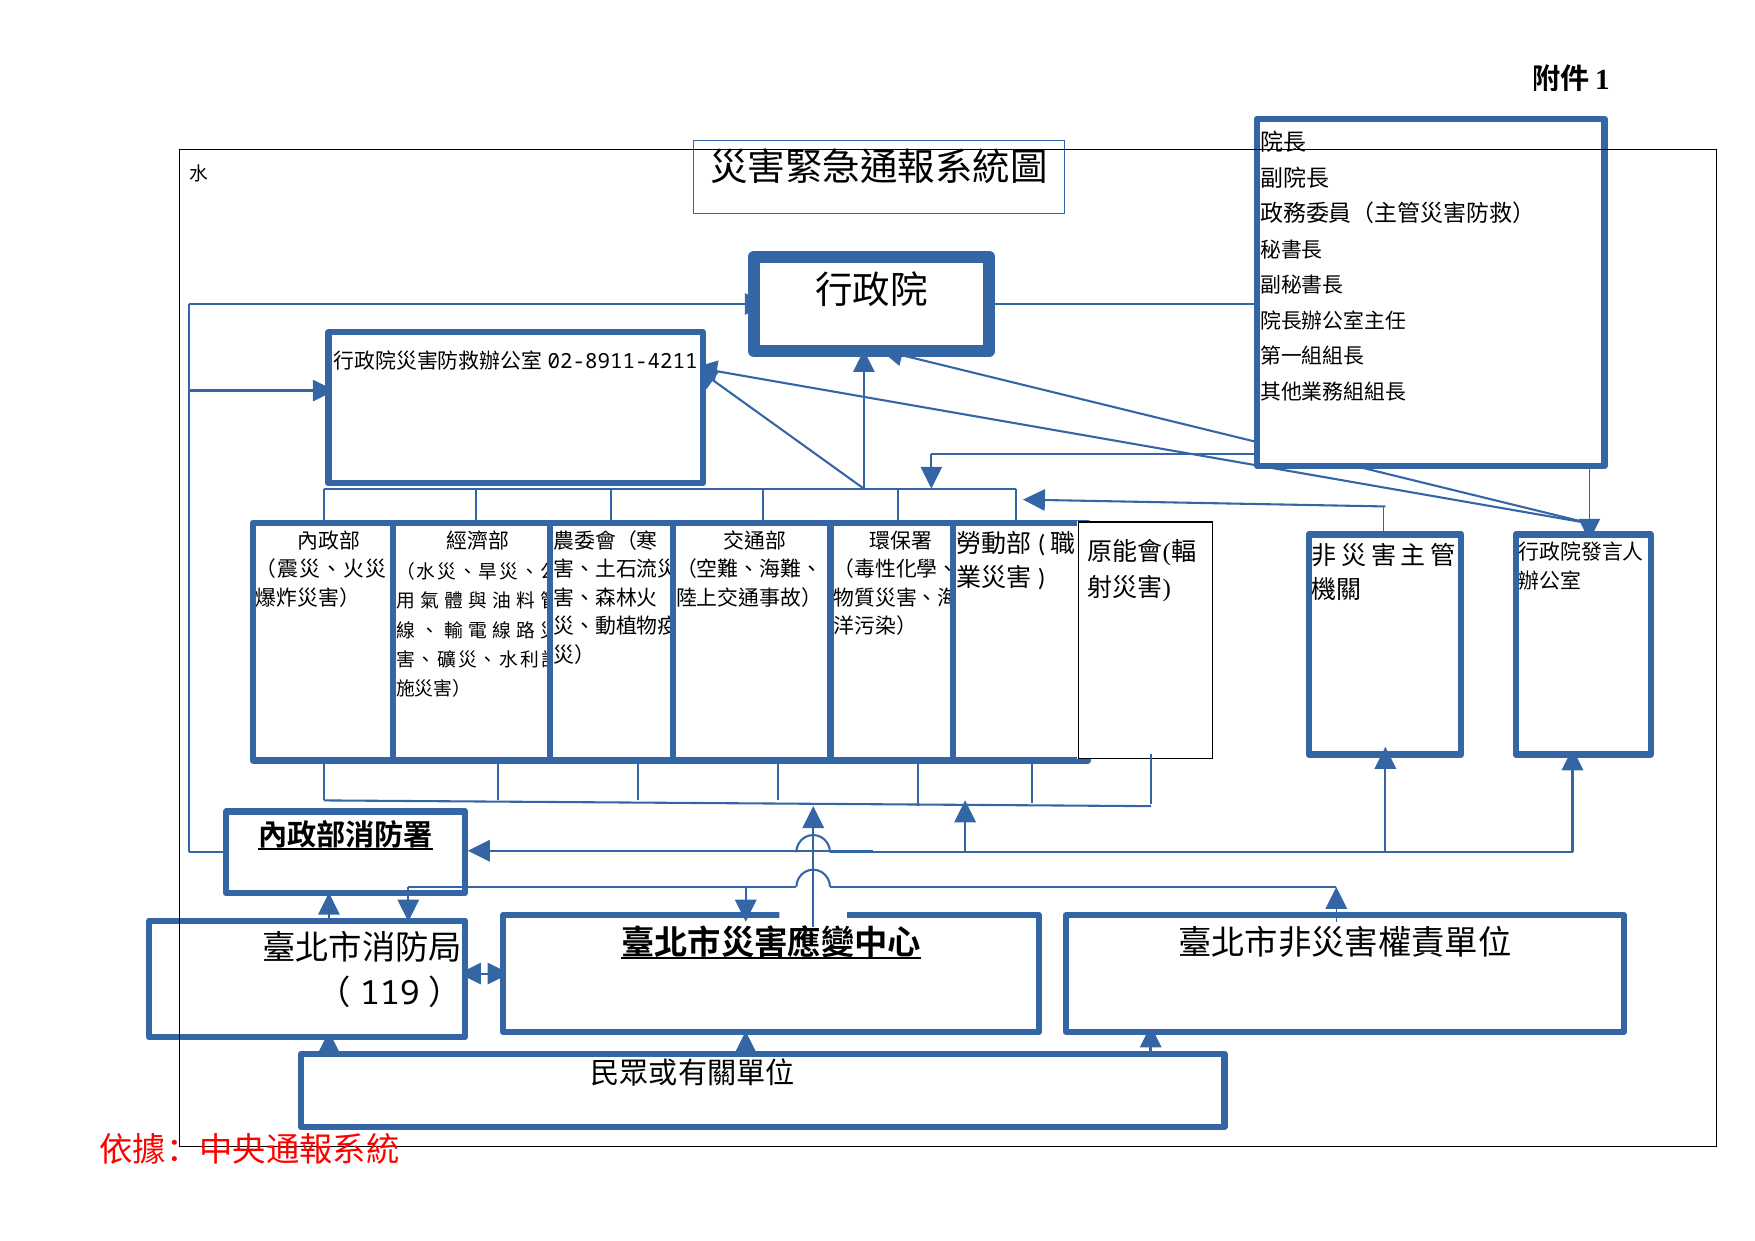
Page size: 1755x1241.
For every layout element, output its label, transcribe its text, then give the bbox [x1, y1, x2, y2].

text 水 [189, 159, 1707, 186]
text 附件1 [1534, 56, 1672, 90]
text 原能會(輻射災害) [1087, 531, 1203, 604]
text 依據：中央通報系統 [99, 1122, 438, 1171]
